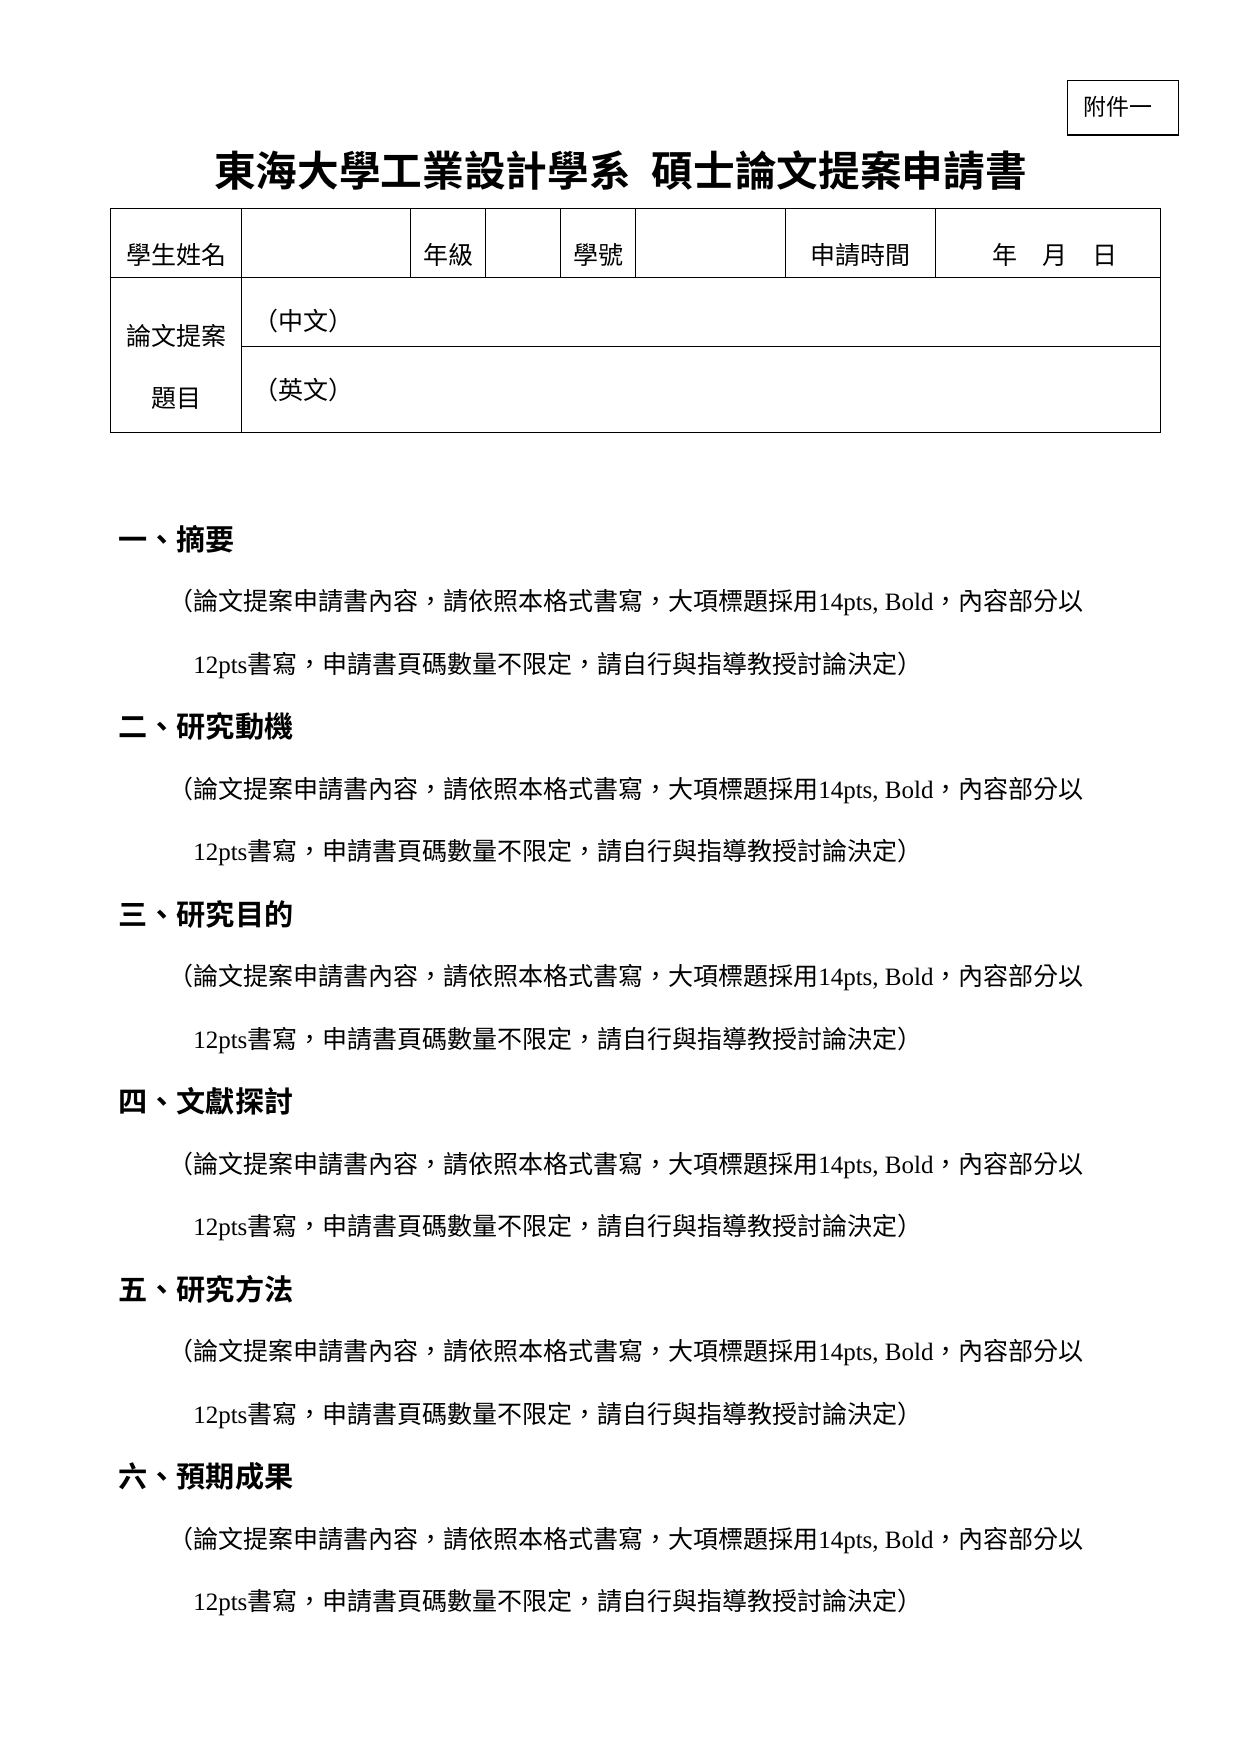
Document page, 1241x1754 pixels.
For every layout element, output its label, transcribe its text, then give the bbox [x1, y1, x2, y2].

text （論文提案申請書內容，請依照本格式書寫，大項標題採用14pts, Bold，內容部分以12pts書寫，申請書頁碼數量不限定，請自行與指導教授討論決定） [168, 746, 1122, 871]
table_header 年 月 日 [936, 209, 1160, 277]
text （論文提案申請書內容，請依照本格式書寫，大項標題採用14pts, Bold，內容部分以12pts書寫，申請書頁碼數量不限定，請自行與指導教授討論決定） [168, 933, 1122, 1058]
text 一、摘要 [118, 496, 1122, 558]
table_header 年級 [411, 209, 485, 277]
table_cell （中文） [242, 278, 1160, 346]
text 四、文獻探討 [118, 1058, 1122, 1121]
table_header [636, 209, 785, 277]
table_header 學號 [561, 209, 635, 277]
table_header [242, 209, 410, 277]
text （論文提案申請書內容，請依照本格式書寫，大項標題採用14pts, Bold，內容部分以12pts書寫，申請書頁碼數量不限定，請自行與指導教授討論決定） [168, 558, 1122, 683]
text （論文提案申請書內容，請依照本格式書寫，大項標題採用14pts, Bold，內容部分以12pts書寫，申請書頁碼數量不限定，請自行與指導教授討論決定） [168, 1308, 1122, 1433]
text 二、研究動機 [118, 683, 1122, 746]
table_header [486, 209, 560, 277]
table_cell （英文） [242, 347, 1160, 432]
text 東海大學工業設計學系 碩士論文提案申請書 [118, 127, 1122, 189]
text （論文提案申請書內容，請依照本格式書寫，大項標題採用14pts, Bold，內容部分以12pts書寫，申請書頁碼數量不限定，請自行與指導教授討論決定） [168, 1121, 1122, 1246]
table_header 學生姓名 [111, 209, 241, 277]
text （論文提案申請書內容，請依照本格式書寫，大項標題採用14pts, Bold，內容部分以12pts書寫，申請書頁碼數量不限定，請自行與指導教授討論決定） [168, 1496, 1122, 1621]
text 六、預期成果 [118, 1433, 1122, 1496]
table_header 學生姓名 [1068, 81, 1178, 134]
table_header 申請時間 [786, 209, 935, 277]
text 五、研究方法 [118, 1246, 1122, 1308]
text 三、研究目的 [118, 871, 1122, 933]
table_cell 論文提案題目 [111, 278, 241, 432]
